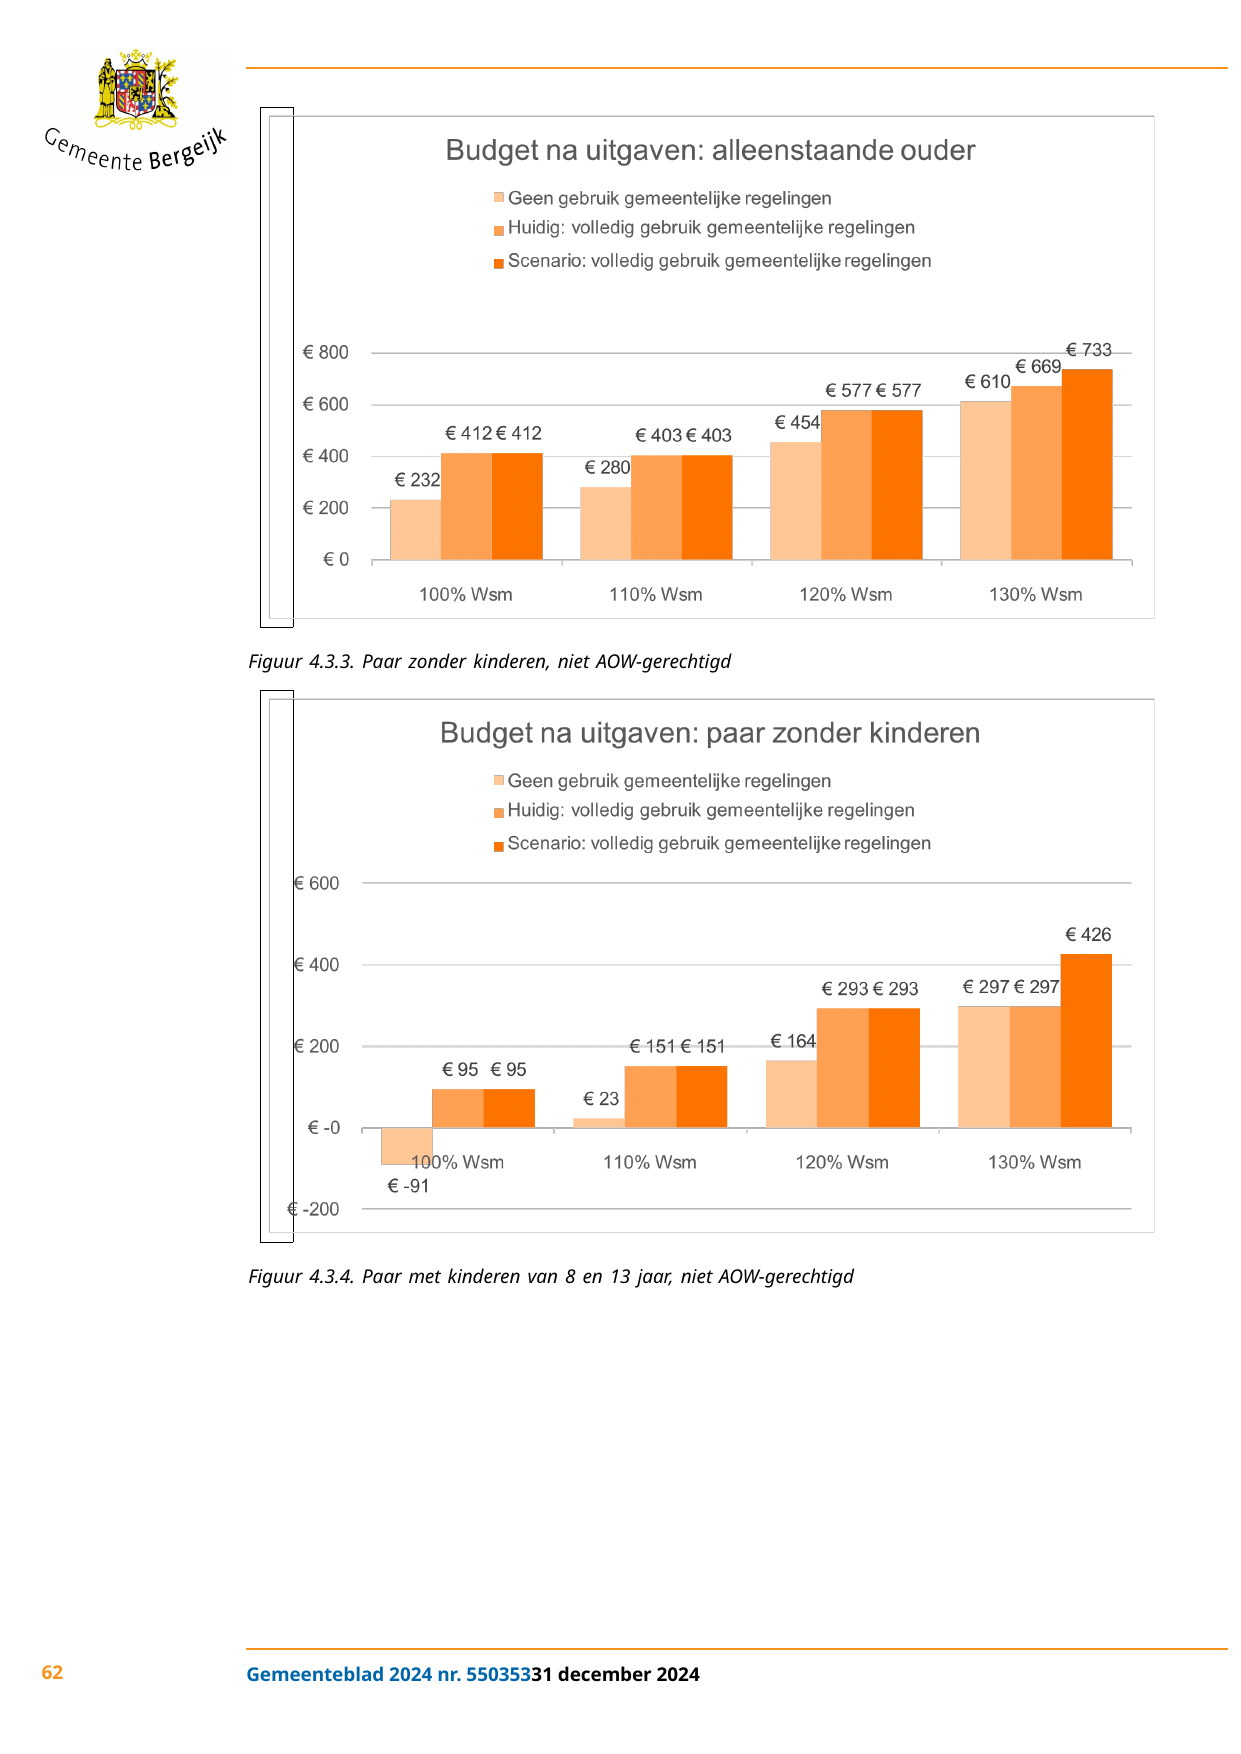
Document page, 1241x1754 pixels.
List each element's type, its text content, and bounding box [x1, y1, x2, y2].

text Figuur 4.3.4. Paar met kinderen van 8 en 13 jaar, niet AOW-gerechtigd [248, 1263, 1152, 1289]
picture [41, 47, 231, 172]
picture [268, 698, 1155, 1233]
text Figuur 4.3.3. Paar zonder kinderen, niet AOW-gerechtigd [248, 648, 1152, 674]
picture [268, 115, 1155, 619]
